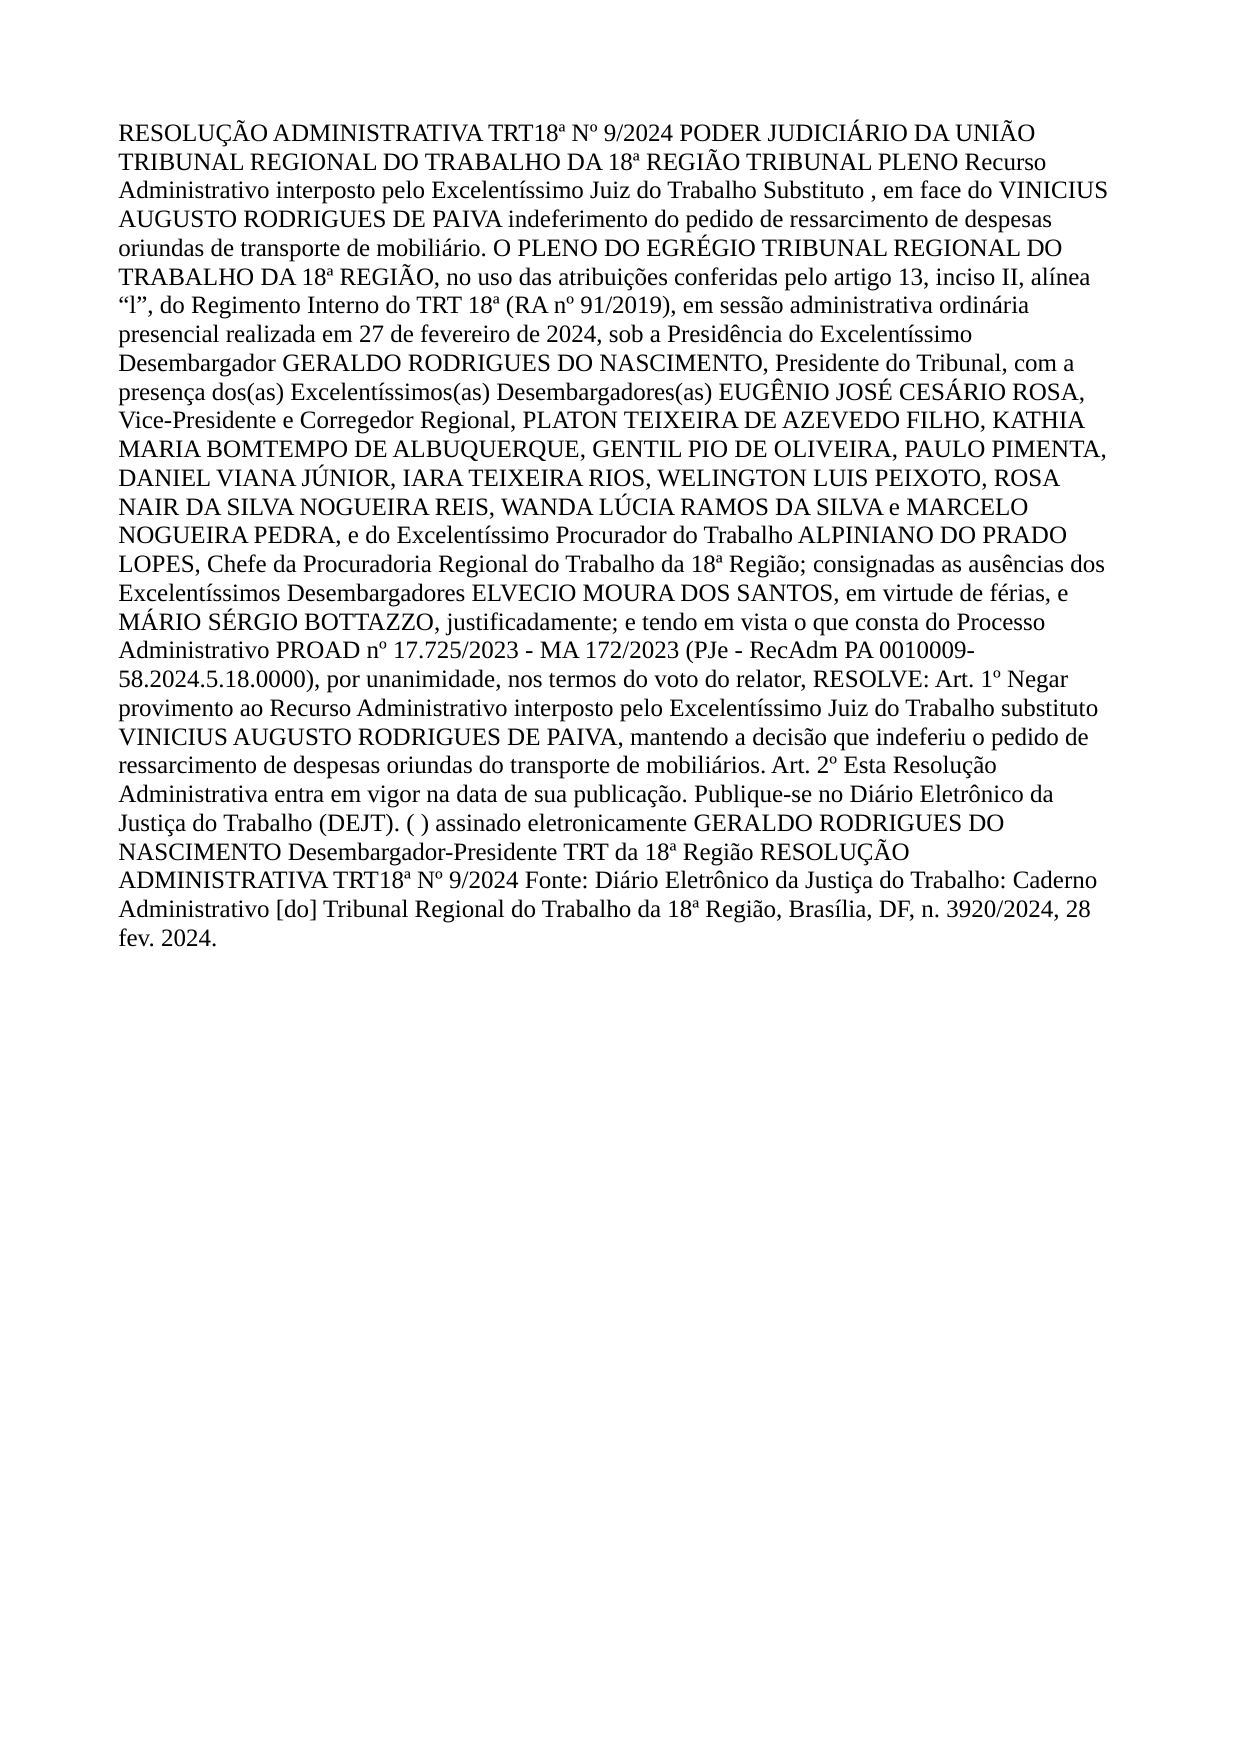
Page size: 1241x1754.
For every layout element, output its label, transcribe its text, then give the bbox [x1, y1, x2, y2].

text RESOLUÇÃO ADMINISTRATIVA TRT18ª Nº 9/2024 PODER JUDICIÁRIO DA UNIÃO TRIBUNAL REGIONAL DO TRABALHO DA 18ª REGIÃO TRIBUNAL PLENO Recurso Administrativo interposto pelo Excelentíssimo Juiz do Trabalho Substituto , em face do VINICIUS AUGUSTO RODRIGUES DE PAIVA indeferimento do pedido de ressarcimento de despesas oriundas de transporte de mobiliário. O PLENO DO EGRÉGIO TRIBUNAL REGIONAL DO TRABALHO DA 18ª REGIÃO, no uso das atribuições conferidas pelo artigo 13, inciso II, alínea “l”, do Regimento Interno do TRT 18ª (RA nº 91/2019), em sessão administrativa ordinária presencial realizada em 27 de fevereiro de 2024, sob a Presidência do Excelentíssimo Desembargador GERALDO RODRIGUES DO NASCIMENTO, Presidente do Tribunal, com a presença dos(as) Excelentíssimos(as) Desembargadores(as) EUGÊNIO JOSÉ CESÁRIO ROSA, Vice-Presidente e Corregedor Regional, PLATON TEIXEIRA DE AZEVEDO FILHO, KATHIA MARIA BOMTEMPO DE ALBUQUERQUE, GENTIL PIO DE OLIVEIRA, PAULO PIMENTA, DANIEL VIANA JÚNIOR, IARA TEIXEIRA RIOS, WELINGTON LUIS PEIXOTO, ROSA NAIR DA SILVA NOGUEIRA REIS, WANDA LÚCIA RAMOS DA SILVA e MARCELO NOGUEIRA PEDRA, e do Excelentíssimo Procurador do Trabalho ALPINIANO DO PRADO LOPES, Chefe da Procuradoria Regional do Trabalho da 18ª Região; consignadas as ausências dos Excelentíssimos Desembargadores ELVECIO MOURA DOS SANTOS, em virtude de férias, e MÁRIO SÉRGIO BOTTAZZO, justificadamente; e tendo em vista o que consta do Processo Administrativo PROAD nº 17.725/2023 - MA 172/2023 (PJe - RecAdm PA 0010009-58.2024.5.18.0000), por unanimidade, nos termos do voto do relator, RESOLVE: Art. 1º Negar provimento ao Recurso Administrativo interposto pelo Excelentíssimo Juiz do Trabalho substituto VINICIUS AUGUSTO RODRIGUES DE PAIVA, mantendo a decisão que indeferiu o pedido de ressarcimento de despesas oriundas do transporte de mobiliários. Art. 2º Esta Resolução Administrativa entra em vigor na data de sua publicação. Publique-se no Diário Eletrônico da Justiça do Trabalho (DEJT). ( ) assinado eletronicamente GERALDO RODRIGUES DO NASCIMENTO Desembargador-Presidente TRT da 18ª Região RESOLUÇÃO ADMINISTRATIVA TRT18ª Nº 9/2024 Fonte: Diário Eletrônico da Justiça do Trabalho: Caderno Administrativo [do] Tribunal Regional do Trabalho da 18ª Região, Brasília, DF, n. 3920/2024, 28 fev. 2024. [118, 118, 1122, 952]
